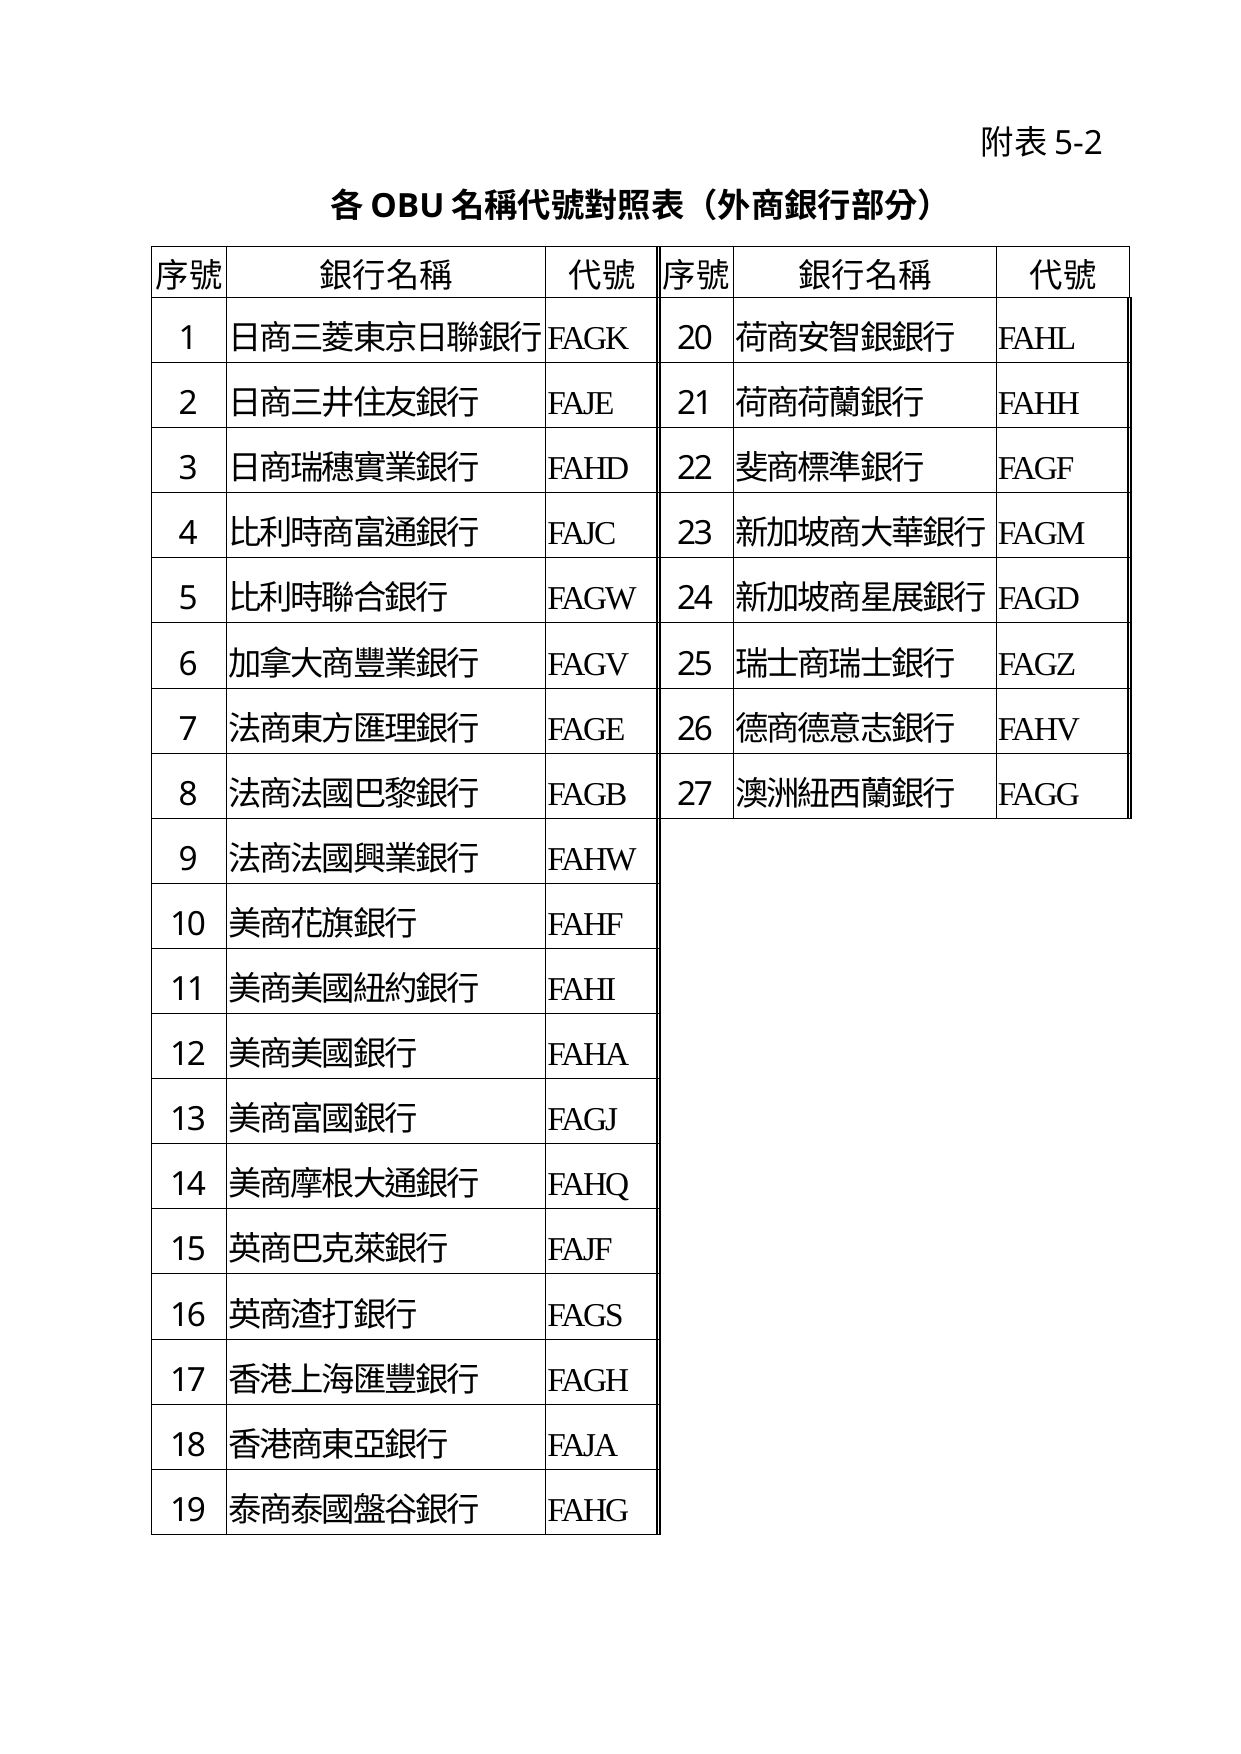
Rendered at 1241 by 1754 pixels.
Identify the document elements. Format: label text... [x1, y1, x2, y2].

table_cell 新加坡商大華銀行 [734, 493, 996, 557]
table_cell FAHV [997, 689, 1127, 752]
table_cell 24 [661, 558, 733, 622]
table_cell [996, 1339, 1129, 1403]
table_cell FAGV [546, 623, 656, 687]
table_cell 日商三井住友銀行 [227, 363, 545, 427]
table_cell FAJC [546, 493, 656, 557]
table_cell 13 [152, 1079, 226, 1143]
table_cell [996, 883, 1129, 948]
table_cell [996, 819, 1129, 883]
table_cell 美商摩根大通銀行 [227, 1144, 545, 1208]
table_cell 銀行名稱 [227, 247, 545, 297]
table_cell 瑞士商瑞士銀行 [734, 623, 996, 687]
table_cell 美商花旗銀行 [227, 884, 545, 948]
table_cell 27 [661, 754, 733, 818]
table_cell [733, 1339, 996, 1403]
table_cell 香港商東亞銀行 [227, 1405, 545, 1469]
table_cell FAHD [546, 428, 656, 492]
table_cell FAGW [546, 558, 656, 622]
table_cell [661, 1469, 733, 1534]
table_cell FAGZ [997, 623, 1127, 687]
table_cell 5 [152, 558, 226, 622]
table_cell [661, 883, 733, 948]
table_cell [996, 1469, 1129, 1534]
table_cell FAHA [546, 1014, 656, 1078]
table_cell [661, 819, 733, 883]
table_cell 10 [152, 884, 226, 948]
table_cell FAGS [546, 1274, 656, 1338]
table_cell 8 [152, 754, 226, 818]
table_cell 3 [152, 428, 226, 492]
table_cell FAJE [546, 363, 656, 427]
table_cell FAHI [546, 949, 656, 1013]
table_cell 香港上海匯豐銀行 [227, 1340, 545, 1403]
table_cell 比利時商富通銀行 [227, 493, 545, 557]
table_cell [733, 948, 996, 1013]
table_cell [996, 948, 1129, 1013]
table_cell 9 [152, 819, 226, 883]
table_cell [661, 948, 733, 1013]
table_cell [996, 1078, 1129, 1143]
table_cell FAGJ [546, 1079, 656, 1143]
table_cell 17 [152, 1340, 226, 1403]
table_cell FAGG [997, 754, 1127, 818]
table_cell 4 [152, 493, 226, 557]
table_cell [733, 1078, 996, 1143]
table_cell 荷商荷蘭銀行 [734, 363, 996, 427]
table_cell 23 [661, 493, 733, 557]
table_cell FAHQ [546, 1144, 656, 1208]
table_cell 比利時聯合銀行 [227, 558, 545, 622]
table_cell [733, 1013, 996, 1078]
table_cell FAGH [546, 1340, 656, 1403]
table_cell 15 [152, 1209, 226, 1273]
table_cell [996, 1208, 1129, 1273]
table_cell 德商德意志銀行 [734, 689, 996, 752]
table_cell [661, 1013, 733, 1078]
table_cell FAHH [997, 363, 1127, 427]
table_cell 26 [661, 689, 733, 752]
table_cell 美商美國銀行 [227, 1014, 545, 1078]
table_cell FAJA [546, 1405, 656, 1469]
table_cell 20 [661, 298, 733, 362]
table_cell 斐商標準銀行 [734, 428, 996, 492]
table_cell [733, 1404, 996, 1469]
table_cell [733, 883, 996, 948]
table_cell 法商法國興業銀行 [227, 819, 545, 883]
table_cell 22 [661, 428, 733, 492]
table_cell 2 [152, 363, 226, 427]
table_cell [661, 1078, 733, 1143]
table_cell 序號 [661, 247, 733, 297]
table_cell 21 [661, 363, 733, 427]
table_cell 新加坡商星展銀行 [734, 558, 996, 622]
table_cell [996, 1404, 1129, 1469]
table_cell 澳洲紐西蘭銀行 [734, 754, 996, 818]
table_cell [661, 1208, 733, 1273]
table_cell 日商三菱東京日聯銀行 [227, 298, 545, 362]
table_cell [733, 1469, 996, 1534]
table_cell [733, 1273, 996, 1338]
table_cell 12 [152, 1014, 226, 1078]
table_header 各OBU名稱代號對照表（外商銀行部分） [151, 109, 1191, 246]
table_cell FAHL [997, 298, 1127, 362]
table_cell 泰商泰國盤谷銀行 [227, 1470, 545, 1534]
table_cell 代號 [997, 247, 1129, 297]
table_cell [996, 1143, 1129, 1208]
table_cell [996, 1013, 1129, 1078]
table_cell 日商瑞穗實業銀行 [227, 428, 545, 492]
table_cell FAHF [546, 884, 656, 948]
table_cell 法商法國巴黎銀行 [227, 754, 545, 818]
table_cell [733, 1143, 996, 1208]
table_cell 14 [152, 1144, 226, 1208]
table_cell 11 [152, 949, 226, 1013]
table_cell 英商渣打銀行 [227, 1274, 545, 1338]
table_cell [996, 1273, 1129, 1338]
table_cell FAJF [546, 1209, 656, 1273]
table_cell 25 [661, 623, 733, 687]
table_cell [661, 1339, 733, 1403]
table_cell [661, 1143, 733, 1208]
table_cell [661, 1273, 733, 1338]
table_cell FAGD [997, 558, 1127, 622]
table_cell 16 [152, 1274, 226, 1338]
table_cell FAGB [546, 754, 656, 818]
table_cell 加拿大商豐業銀行 [227, 623, 545, 687]
table_cell 6 [152, 623, 226, 687]
table_cell 19 [152, 1470, 226, 1534]
table_cell FAHW [546, 819, 656, 883]
table_cell [661, 1404, 733, 1469]
table_cell 美商富國銀行 [227, 1079, 545, 1143]
table_cell FAHG [546, 1470, 656, 1534]
table_cell 美商美國紐約銀行 [227, 949, 545, 1013]
table_cell 7 [152, 689, 226, 752]
table_cell FAGK [546, 298, 656, 362]
table_cell [733, 1208, 996, 1273]
table_cell FAGF [997, 428, 1127, 492]
table_cell 序號 [152, 247, 226, 297]
table_cell 英商巴克萊銀行 [227, 1209, 545, 1273]
table_cell [733, 819, 996, 883]
table_cell 1 [152, 298, 226, 362]
table_cell 銀行名稱 [734, 247, 996, 297]
table_cell 代號 [546, 247, 656, 297]
table_cell FAGM [997, 493, 1127, 557]
table_cell 18 [152, 1405, 226, 1469]
table_cell 法商東方匯理銀行 [227, 689, 545, 752]
table_cell FAGE [546, 689, 656, 752]
table_cell 荷商安智銀銀行 [734, 298, 996, 362]
